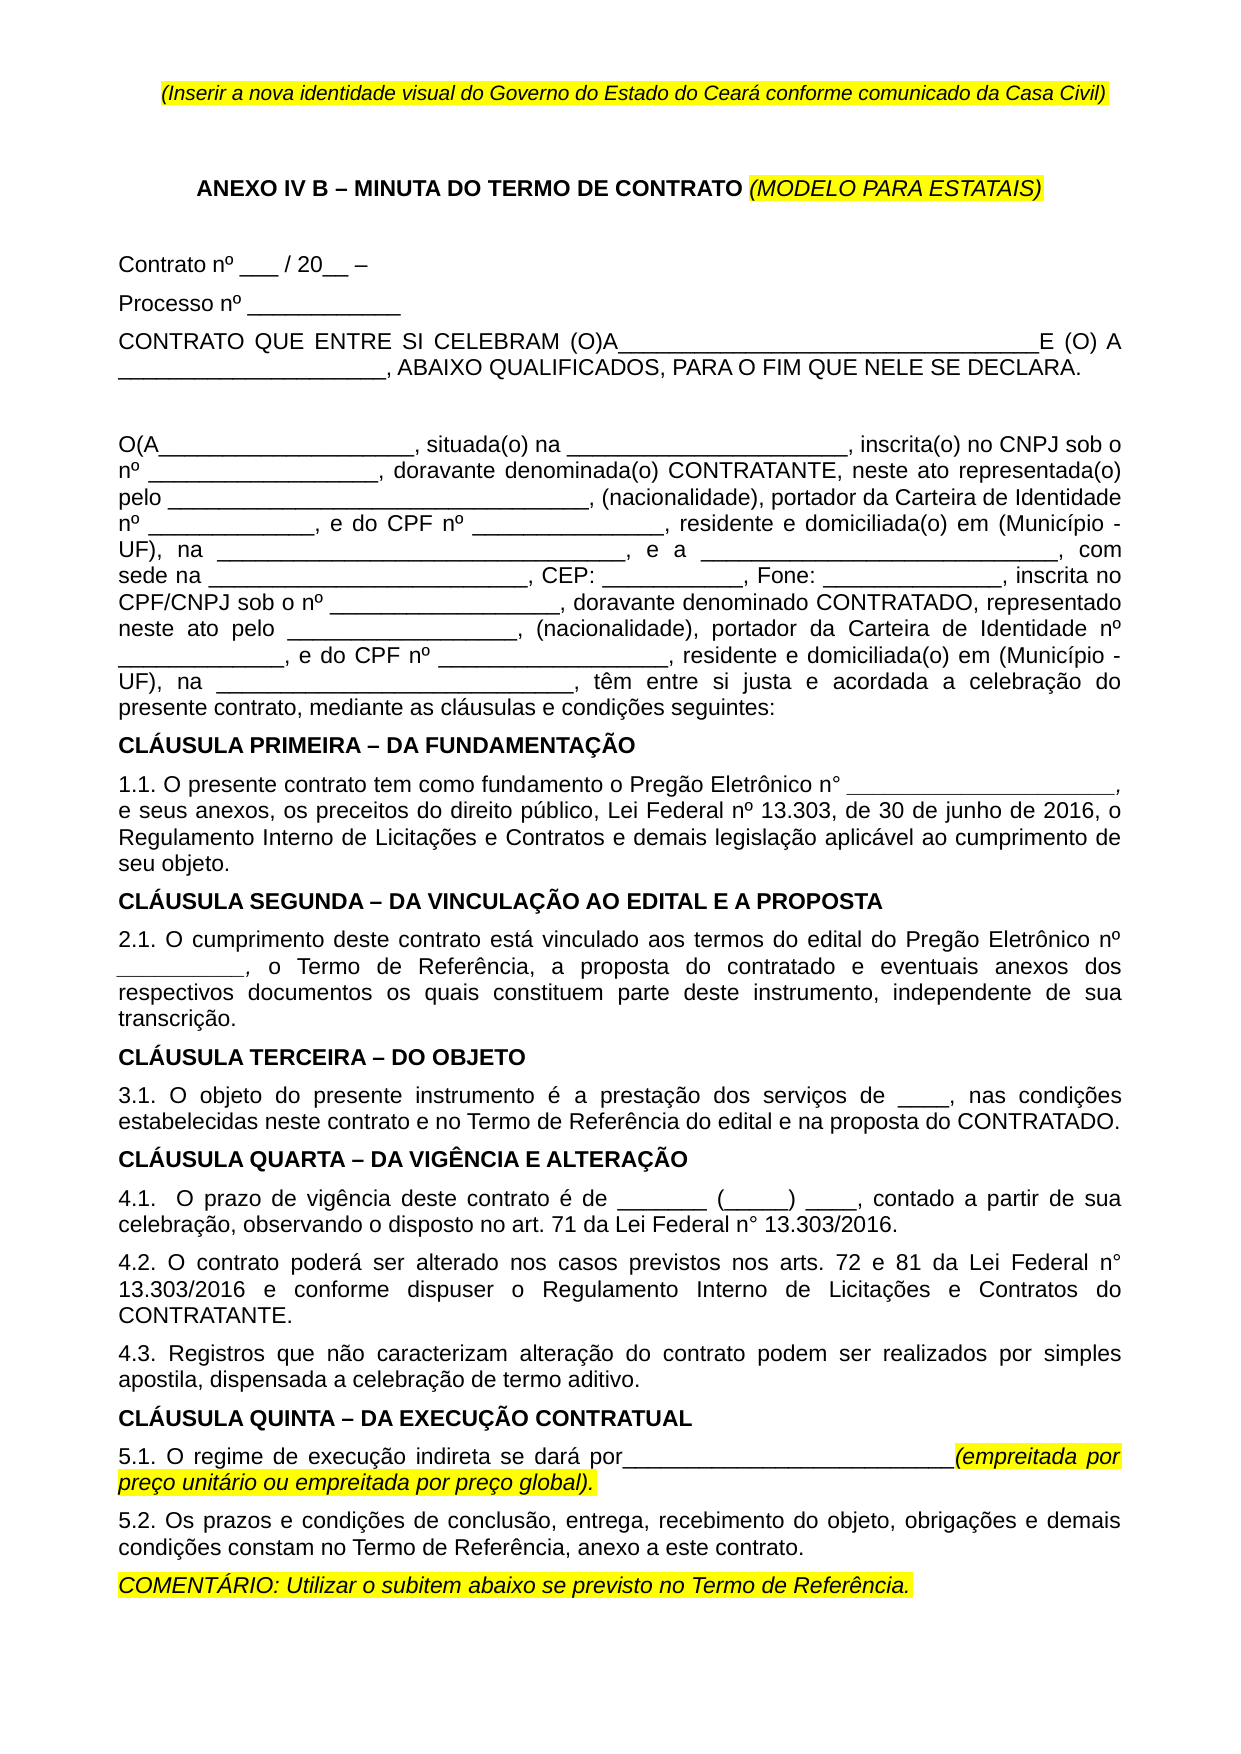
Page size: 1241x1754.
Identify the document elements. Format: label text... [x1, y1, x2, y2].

text 4.1. O prazo de vigência deste contrato é de _______ (_____) ____, contado a partir de sua celebração, observando o disposto no art. 71 da Lei Federal n° 13.303/2016. [118, 1184, 1122, 1237]
text 5.2. Os prazos e condições de conclusão, entrega, recebimento do objeto, obrigações e demais condições constam no Termo de Referência, anexo a este contrato. [118, 1507, 1122, 1560]
text CLÁUSULA TERCEIRA – DO OBJETO [118, 1043, 1122, 1070]
text ANEXO IV B – MINUTA DO TERMO DE CONTRATO (MODELO PARA ESTATAIS) [118, 175, 1122, 201]
text Processo nº ____________ [118, 290, 1122, 316]
text 2.1. O cumprimento deste contrato está vinculado aos termos do edital do Pregão Eletrônico nº __________, o Termo de Referência, a proposta do contratado e eventuais anexos dos respectivos documentos os quais constituem parte deste instrumento, independente de sua transcrição. [118, 926, 1122, 1032]
text 5.1. O regime de execução indireta se dará por__________________________(empreitada por preço unitário ou empreitada por preço global). [118, 1443, 1122, 1496]
text 3.1. O objeto do presente instrumento é a prestação dos serviços de ____, nas condições estabelecidas neste contrato e no Termo de Referência do edital e na proposta do CONTRATADO. [118, 1082, 1122, 1134]
text CLÁUSULA PRIMEIRA – DA FUNDAMENTAÇÃO [118, 732, 1122, 759]
text CLÁUSULA SEGUNDA – DA VINCULAÇÃO AO EDITAL E A PROPOSTA [118, 888, 1122, 914]
text O(A____________________, situada(o) na ______________________, inscrita(o) no CNPJ sob o nº __________________, doravante denominada(o) CONTRATANTE, neste ato representada(o) pelo _________________________________, (nacionalidade), portador da Carteira de Identidade nº _____________, e do CPF nº _______________, residente e domiciliada(o) em (Município - UF), na ________________________________, e a ____________________________, com sede na _________________________, CEP: ___________, Fone: ______________, inscrita no CPF/CNPJ sob o nº __________________, doravante denominado CONTRATADO, representado neste ato pelo __________________, (nacionalidade), portador da Carteira de Identidade nº _____________, e do CPF nº __________________, residente e domiciliada(o) em (Município - UF), na ____________________________, têm entre si justa e acordada a celebração do presente contrato, mediante as cláusulas e condições seguintes: [118, 431, 1122, 721]
text CLÁUSULA QUARTA – DA VIGÊNCIA E ALTERAÇÃO [118, 1146, 1122, 1173]
text COMENTÁRIO: Utilizar o subitem abaixo se previsto no Termo de Referência. [118, 1572, 1122, 1598]
text Contrato nº ___ / 20__ – [118, 251, 1122, 278]
text 4.2. O contrato poderá ser alterado nos casos previstos nos arts. 72 e 81 da Lei Federal n° 13.303/2016 e conforme dispuser o Regulamento Interno de Licitações e Contratos do CONTRATANTE. [118, 1249, 1122, 1328]
text CONTRATO QUE ENTRE SI CELEBRAM (O)A_________________________________E (O) A _____________________, ABAIXO QUALIFICADOS, PARA O FIM QUE NELE SE DECLARA. [118, 328, 1122, 381]
text 1.1. O presente contrato tem como fundamento o Pregão Eletrônico n° _____________________, e seus anexos, os preceitos do direito público, Lei Federal nº 13.303, de 30 de junho de 2016, o Regulamento Interno de Licitações e Contratos e demais legislação aplicável ao cumprimento de seu objeto. [118, 771, 1122, 876]
text CLÁUSULA QUINTA – DA EXECUÇÃO CONTRATUAL [118, 1405, 1122, 1431]
text 4.3. Registros que não caracterizam alteração do contrato podem ser realizados por simples apostila, dispensada a celebração de termo aditivo. [118, 1340, 1122, 1393]
